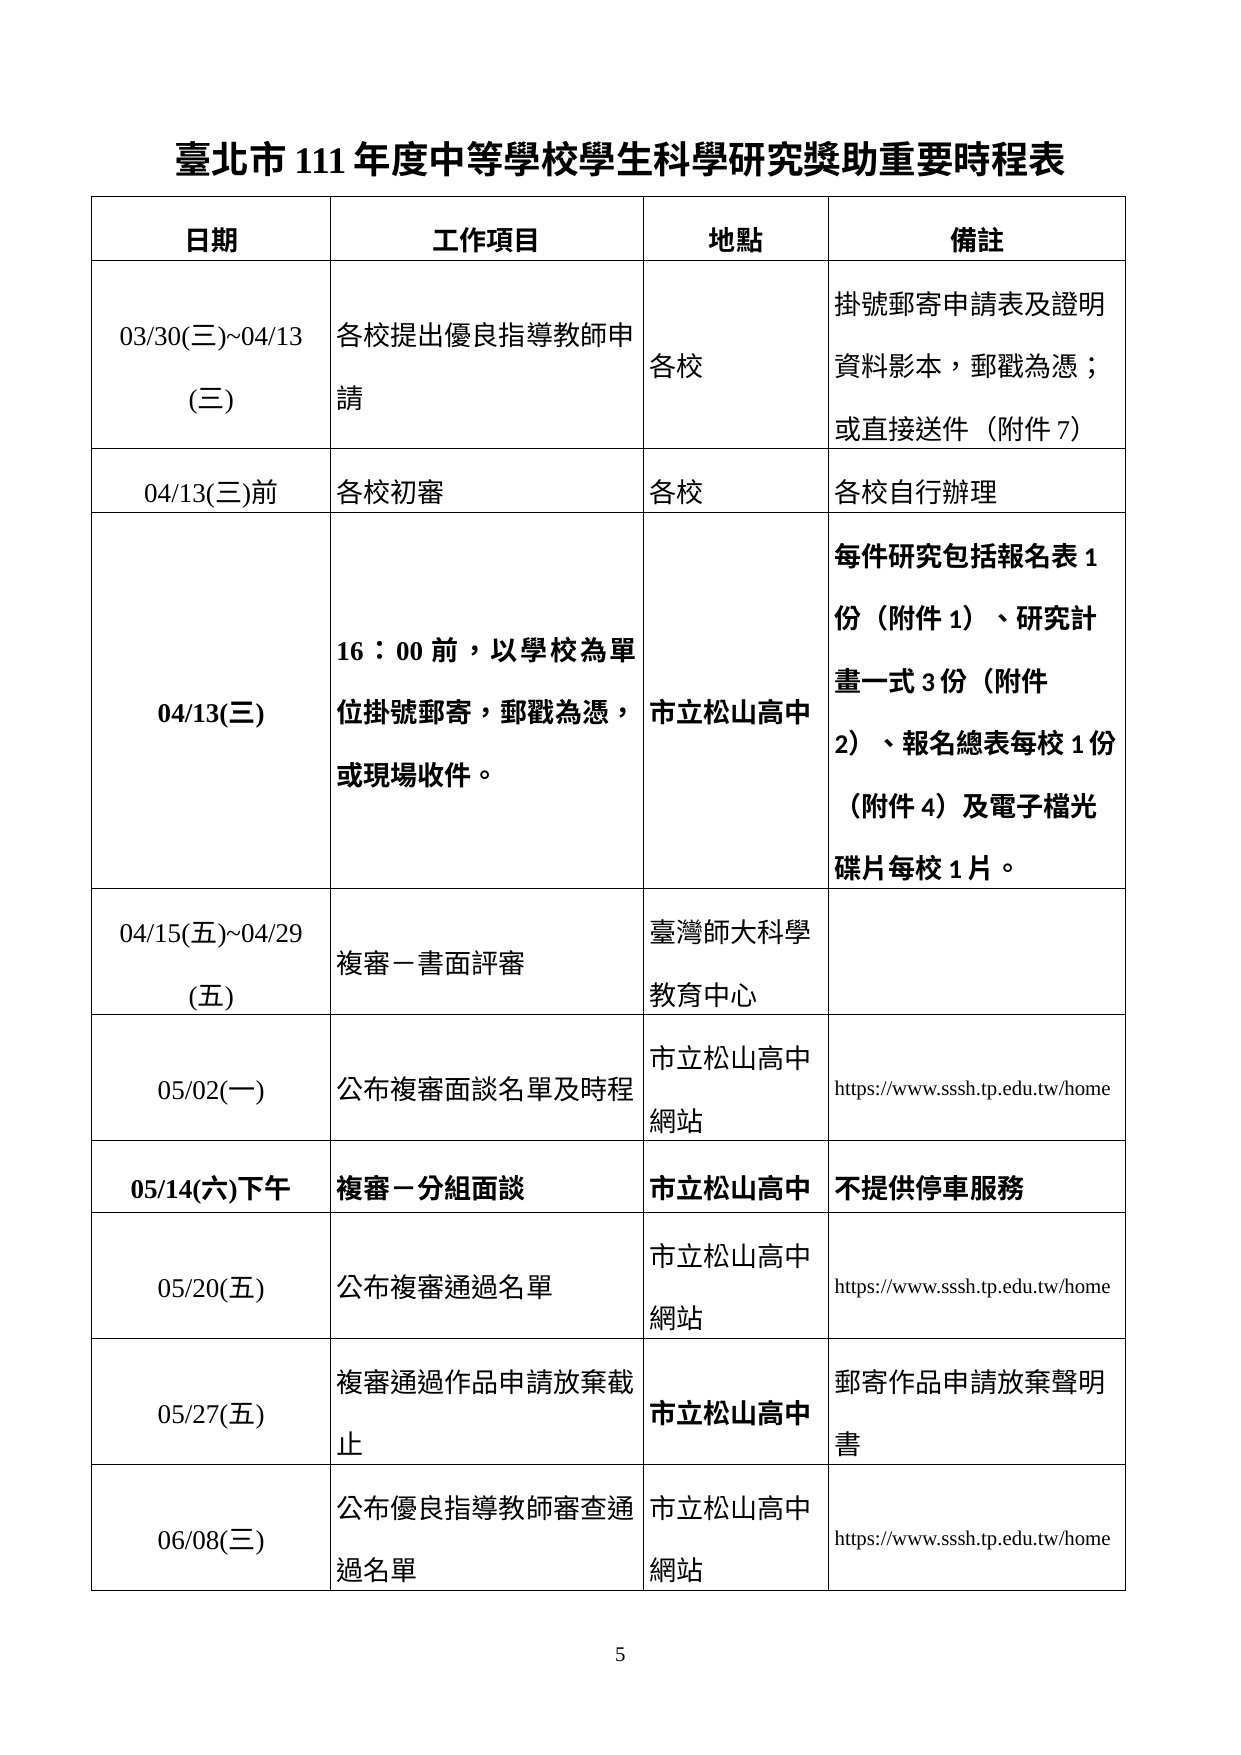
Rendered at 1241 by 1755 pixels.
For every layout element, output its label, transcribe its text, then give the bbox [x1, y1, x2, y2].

table_cell 臺灣師大科學教育中心 [644, 889, 828, 1014]
table_cell 複審－書面評審 [331, 889, 643, 1014]
table_cell https://www.sssh.tp.edu.tw/home [829, 1015, 1125, 1140]
table_cell 05/27(五) [92, 1339, 330, 1464]
table_cell 04/13(三) [92, 513, 330, 888]
table_cell 複審通過作品申請放棄截止 [331, 1339, 643, 1464]
table_header 工作項目 [331, 197, 643, 260]
table_cell 市立松山高中 [644, 513, 828, 888]
table_cell 市立松山高中 [644, 1141, 828, 1212]
table_cell 04/15(五)~04/29(五) [92, 889, 330, 1014]
table_cell 郵寄作品申請放棄聲明書 [829, 1339, 1125, 1464]
table_cell 市立松山高中網站 [644, 1213, 828, 1338]
table_cell 每件研究包括報名表1份（附件1）、研究計畫一式3份（附件2）、報名總表每校1份（附件4）及電子檔光碟片每校1片。 [829, 513, 1125, 888]
table_header 地點 [644, 197, 828, 260]
table_cell 市立松山高中網站 [644, 1015, 828, 1140]
table_cell 各校初審 [331, 449, 643, 512]
table_cell 不提供停車服務 [829, 1141, 1125, 1212]
table_header 備註 [829, 197, 1125, 260]
text 臺北市111年度中等學校學生科學研究獎助重要時程表 [103, 115, 1137, 177]
table_cell 各校提出優良指導教師申請 [331, 261, 643, 448]
table_cell 03/30(三)~04/13(三) [92, 261, 330, 448]
table_cell 掛號郵寄申請表及證明資料影本，郵戳為憑；或直接送件（附件7） [829, 261, 1125, 448]
table_cell 複審－分組面談 [331, 1141, 643, 1212]
table_cell 公布優良指導教師審查通過名單 [331, 1465, 643, 1590]
table_cell 公布複審通過名單 [331, 1213, 643, 1338]
table_cell 各校自行辦理 [829, 449, 1125, 512]
table_cell 市立松山高中網站 [644, 1465, 828, 1590]
table_cell 公布複審面談名單及時程 [331, 1015, 643, 1140]
table_cell https://www.sssh.tp.edu.tw/home [829, 1213, 1125, 1338]
table_cell 市立松山高中 [644, 1339, 828, 1464]
table_header 日期 [92, 197, 330, 260]
table_cell https://www.sssh.tp.edu.tw/home [829, 1465, 1125, 1590]
table_cell 06/08(三) [92, 1465, 330, 1590]
table_cell 04/13(三)前 [92, 449, 330, 512]
table_cell 05/14(六)下午 [92, 1141, 330, 1212]
table_cell [829, 889, 1125, 1014]
table_cell 05/20(五) [92, 1213, 330, 1338]
table_cell 各校 [644, 261, 828, 448]
table_cell 各校 [644, 449, 828, 512]
table_cell 05/02(一) [92, 1015, 330, 1140]
table_cell 16：00前，以學校為單位掛號郵寄，郵戳為憑，或現場收件。 [331, 513, 643, 888]
